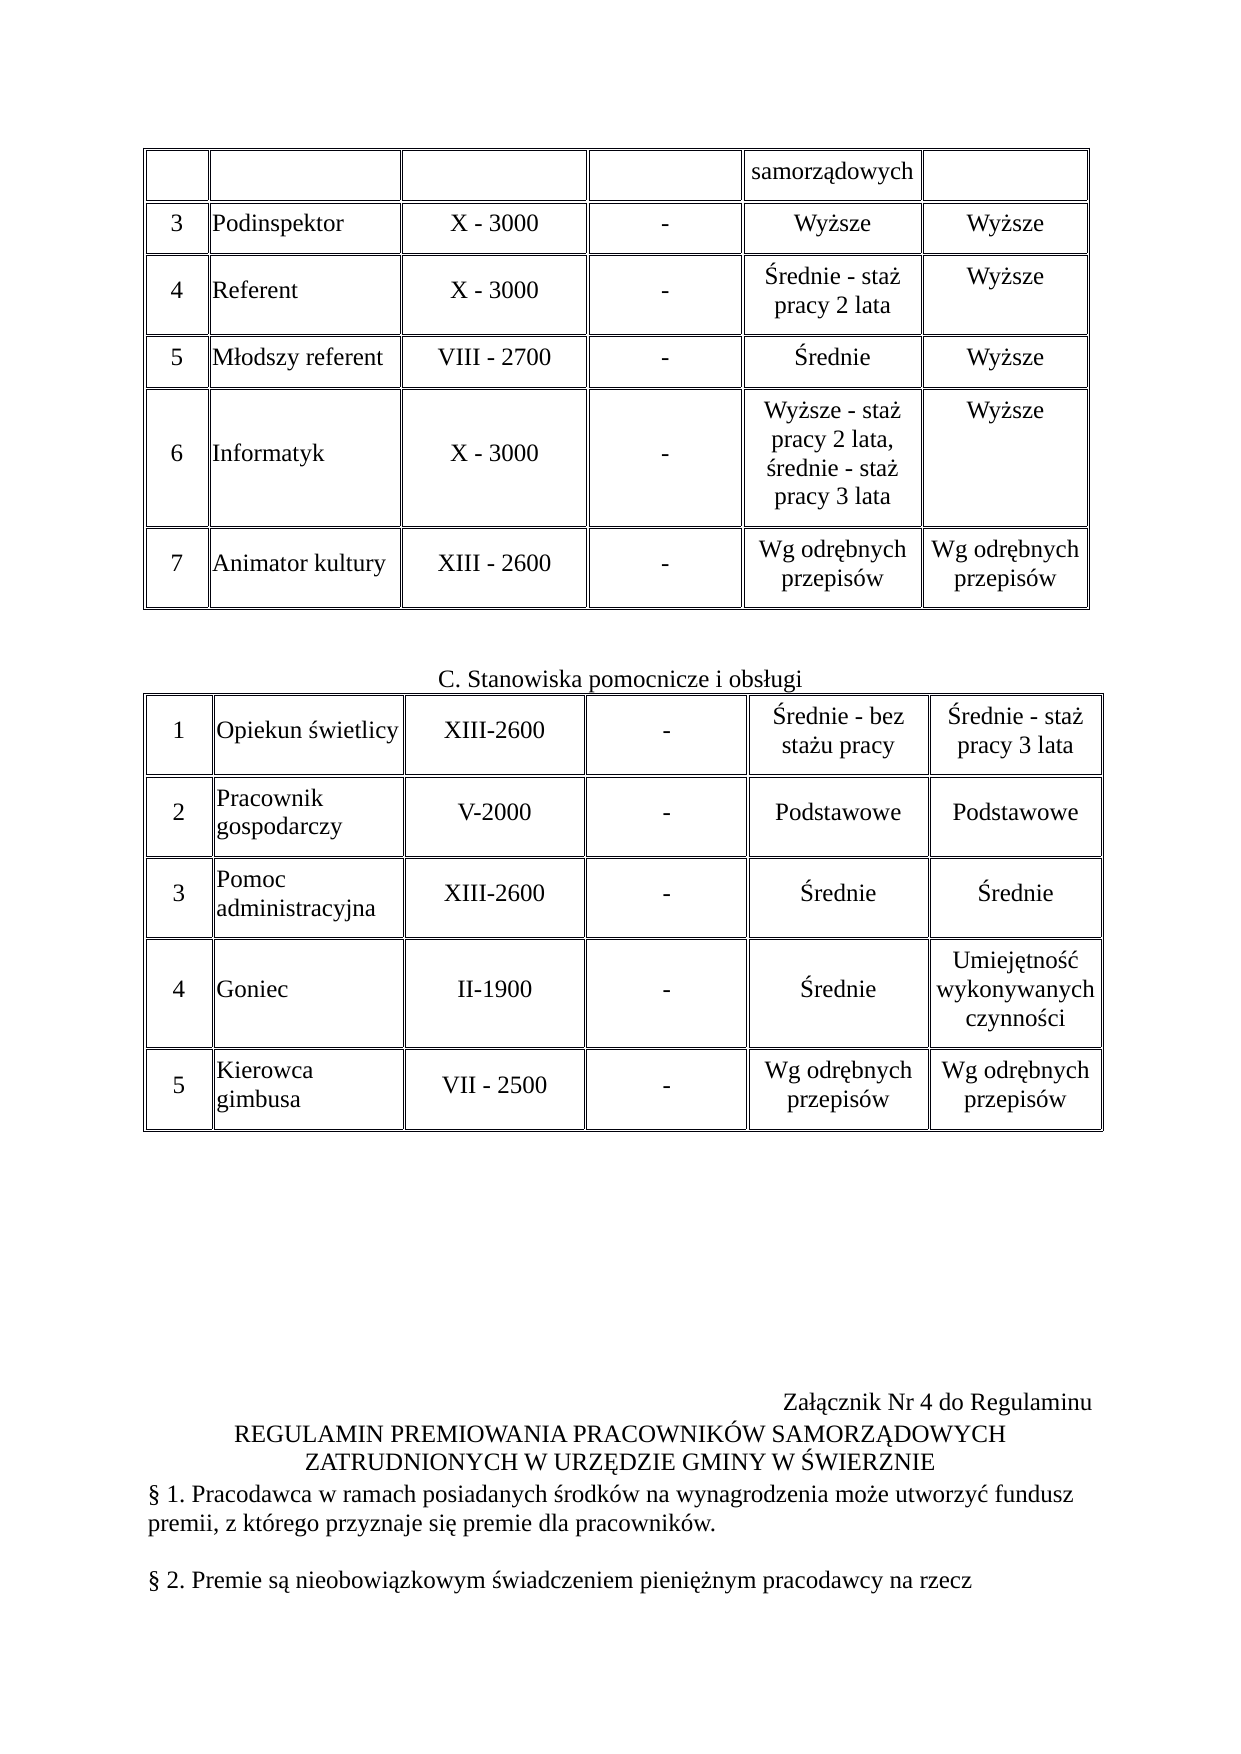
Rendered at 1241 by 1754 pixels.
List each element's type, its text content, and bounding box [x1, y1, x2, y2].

table_cell Animator kultury [211, 529, 400, 607]
table_cell 4 [147, 940, 212, 1047]
table_cell Wg odrębnych przepisów [924, 529, 1087, 607]
table_cell Wyższe [924, 337, 1087, 387]
table_cell Goniec [215, 940, 403, 1047]
table_cell Wg odrębnych przepisów [745, 529, 921, 607]
table_cell - [590, 529, 741, 607]
table_cell Wyższe [924, 204, 1087, 253]
table_cell 4 [147, 256, 208, 334]
table_cell Podinspektor [211, 204, 400, 253]
table_cell Umiejętność wykonywanych czynności [931, 940, 1101, 1047]
table_cell 5 [147, 337, 208, 387]
table_header - [587, 696, 746, 774]
text § 1. Pracodawca w ramach posiadanych środków na wynagrodzenia może utworzyć fundusz premii, z którego przyznaje się premie dla pracowników. § 2. Premie są nieobowiązkowym świadczeniem pieniężnym pracodawcy na rzecz [148, 1479, 1093, 1594]
table_cell Wg odrębnych przepisów [931, 1050, 1101, 1128]
table_cell Podstawowe [750, 778, 928, 856]
table_cell 7 [147, 529, 208, 607]
table_cell Średnie [750, 859, 928, 937]
table_cell - [587, 940, 746, 1047]
table_cell Wyższe [745, 204, 921, 253]
table_cell [211, 151, 400, 200]
text REGULAMIN PREMIOWANIA PRACOWNIKÓW SAMORZĄDOWYCH ZATRUDNIONYCH W URZĘDZIE GMINY W ŚWIERZNIE [148, 1419, 1093, 1476]
table_cell X - 3000 [403, 390, 586, 526]
table_cell Pracownik gospodarczy [215, 778, 403, 856]
table_cell - [590, 390, 741, 526]
table_cell Średnie [931, 859, 1101, 937]
table_cell Wg odrębnych przepisów [750, 1050, 928, 1128]
table_header XIII-2600 [406, 696, 584, 774]
table_cell - [587, 859, 746, 937]
table_cell [924, 151, 1087, 200]
table_cell samorządowych [745, 151, 921, 200]
table_cell XIII-2600 [406, 859, 584, 937]
table_cell V-2000 [406, 778, 584, 856]
table_cell XIII - 2600 [403, 529, 586, 607]
table_cell [403, 151, 586, 200]
text C. Stanowiska pomocnicze i obsługi [148, 664, 1093, 693]
table_cell - [587, 1050, 746, 1128]
table_cell II-1900 [406, 940, 584, 1047]
table_cell [147, 151, 208, 200]
table_header Średnie - bez stażu pracy [750, 696, 928, 774]
table_cell Młodszy referent [211, 337, 400, 387]
table_cell Informatyk [211, 390, 400, 526]
table_cell 6 [147, 390, 208, 526]
table_cell - [590, 337, 741, 387]
table_cell Kierowca gimbusa [215, 1050, 403, 1128]
table_cell - [590, 204, 741, 253]
table_header Opiekun świetlicy [215, 696, 403, 774]
table_cell Referent [211, 256, 400, 334]
table_cell 2 [147, 778, 212, 856]
table_cell X - 3000 [403, 256, 586, 334]
table_cell 3 [147, 859, 212, 937]
table_cell Wyższe [924, 390, 1087, 526]
table_cell X - 3000 [403, 204, 586, 253]
table_cell 5 [147, 1050, 212, 1128]
text Załącznik Nr 4 do Regulaminu [148, 1387, 1093, 1416]
table_cell Wyższe [924, 256, 1087, 334]
table_cell Wyższe - staż pracy 2 lata, średnie - staż pracy 3 lata [745, 390, 921, 526]
table_cell - [590, 256, 741, 334]
table_cell Średnie [750, 940, 928, 1047]
table_cell VII - 2500 [406, 1050, 584, 1128]
table_cell VIII - 2700 [403, 337, 586, 387]
table_cell Średnie [745, 337, 921, 387]
table_header 1 [147, 696, 212, 774]
table_header Średnie - staż pracy 3 lata [931, 696, 1101, 774]
table_cell 3 [147, 204, 208, 253]
table_cell Pomoc administracyjna [215, 859, 403, 937]
table_cell Podstawowe [931, 778, 1101, 856]
table_cell - [587, 778, 746, 856]
table_cell - [590, 151, 741, 200]
table_cell Średnie - staż pracy 2 lata [745, 256, 921, 334]
